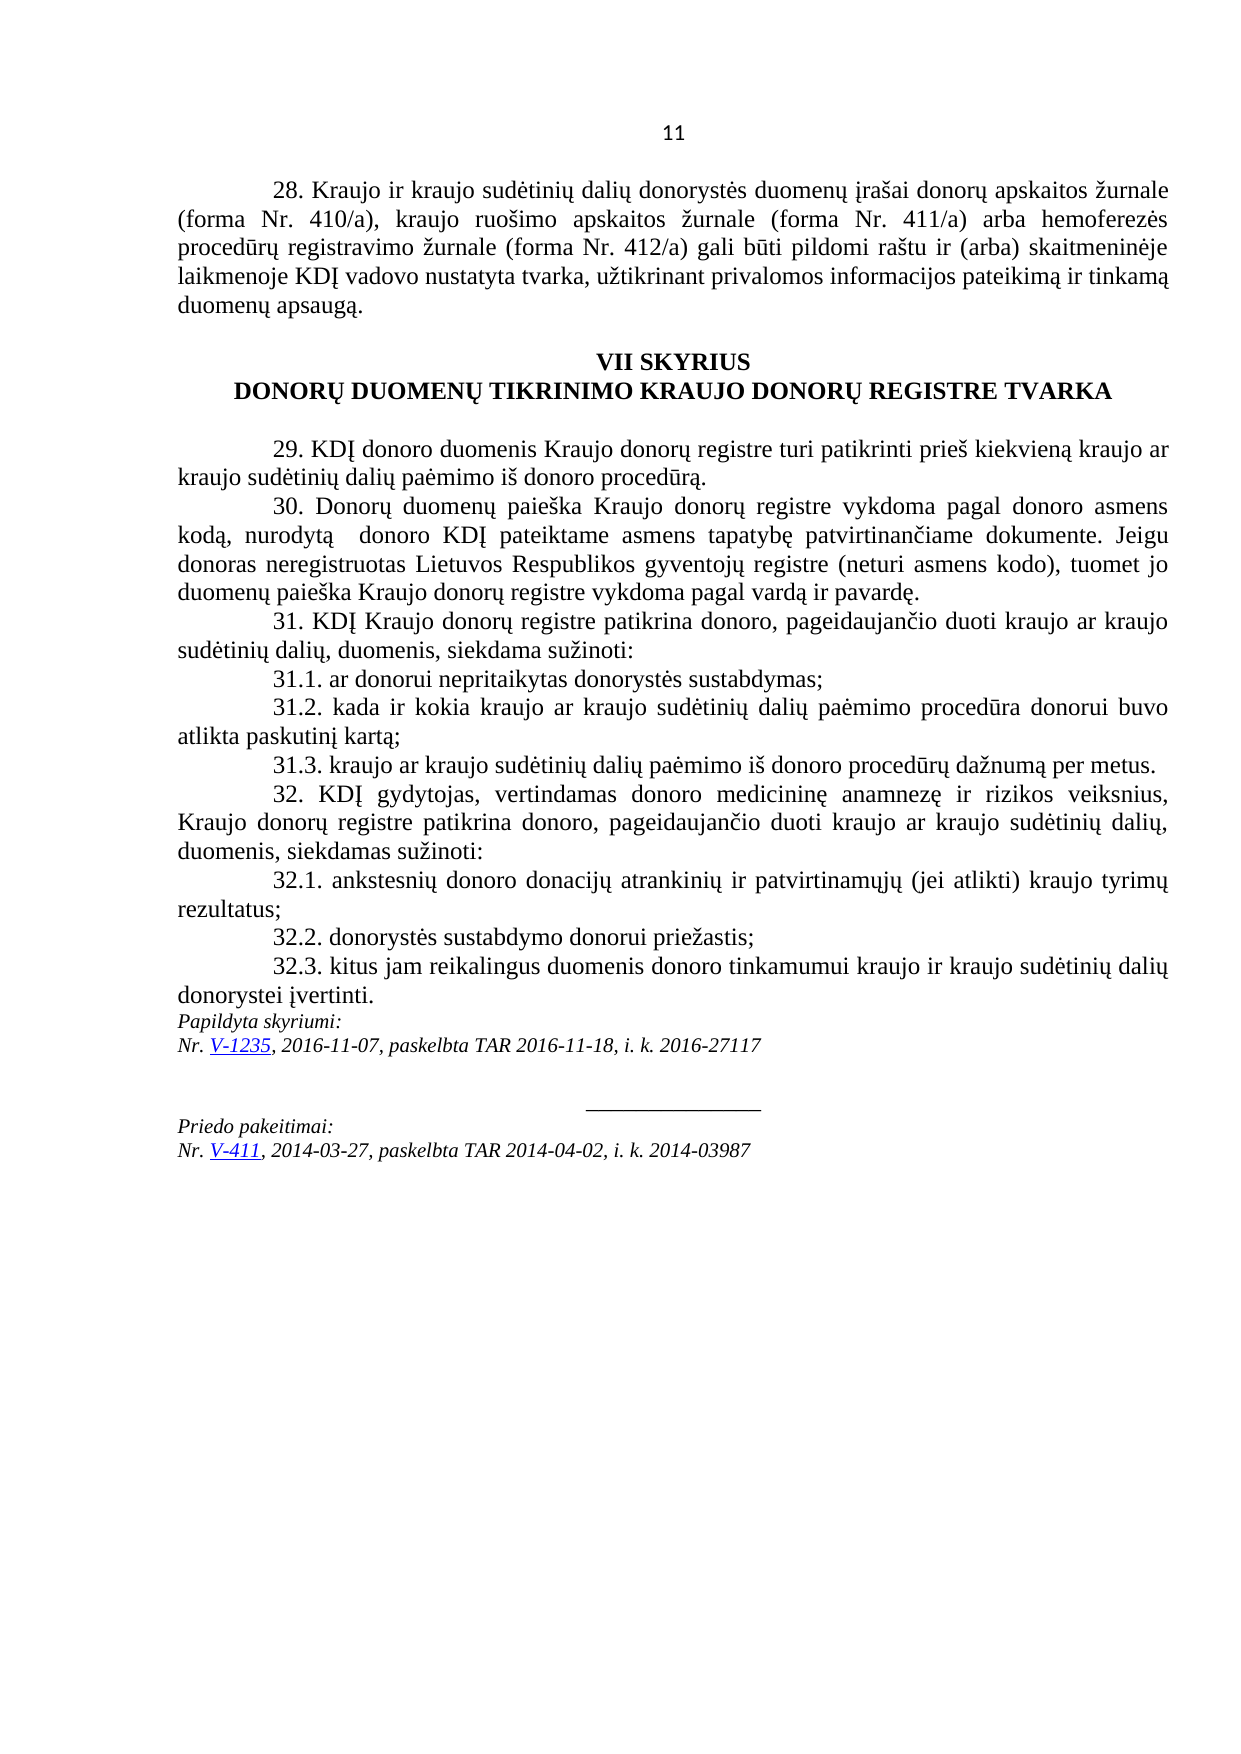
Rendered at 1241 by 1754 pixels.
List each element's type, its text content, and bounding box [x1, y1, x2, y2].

text 32.3. kitus jam reikalingus duomenis donoro tinkamumui kraujo ir kraujo sudėtinių dalių donorystei įvertinti. [177, 951, 1169, 1009]
text 32. KDĮ gydytojas, vertindamas donoro medicininę anamnezę ir rizikos veiksnius, Kraujo donorų registre patikrina donoro, pageidaujančio duoti kraujo ar kraujo sudėtinių dalių, duomenis, siekdamas sužinoti: [177, 779, 1169, 865]
text 31. KDĮ Kraujo donorų registre patikrina donoro, pageidaujančio duoti kraujo ar kraujo sudėtinių dalių, duomenis, siekdama sužinoti: [177, 606, 1169, 664]
text 28. Kraujo ir kraujo sudėtinių dalių donorystės duomenų įrašai donorų apskaitos žurnale (forma Nr. 410/a), kraujo ruošimo apskaitos žurnale (forma Nr. 411/a) arba hemoferezės procedūrų registravimo žurnale (forma Nr. 412/a) gali būti pildomi raštu ir (arba) skaitmeninėje laikmenoje KDĮ vadovo nustatyta tvarka, užtikrinant privalomos informacijos pateikimą ir tinkamą duomenų apsaugą. [177, 175, 1169, 319]
text Papildyta skyriumi: [177, 1009, 1169, 1033]
text 31.3. kraujo ar kraujo sudėtinių dalių paėmimo iš donoro procedūrų dažnumą per metus. [177, 750, 1169, 779]
text Priedo pakeitimai: [177, 1114, 1169, 1138]
text 32.2. donorystės sustabdymo donorui priežastis; [177, 922, 1169, 951]
text VII SKYRIUS [177, 347, 1169, 376]
text 31.1. ar donorui nepritaikytas donorystės sustabdymas; [177, 664, 1169, 692]
text 31.2. kada ir kokia kraujo ar kraujo sudėtinių dalių paėmimo procedūra donorui buvo atlikta paskutinį kartą; [177, 692, 1169, 750]
text DONORŲ DUOMENŲ TIKRINIMO KRAUJO DONORŲ REGISTRE TVARKA [177, 376, 1169, 405]
text Nr. V-1235, 2016-11-07, paskelbta TAR 2016-11-18, i. k. 2016-27117 [177, 1033, 1169, 1057]
text 32.1. ankstesnių donoro donacijų atrankinių ir patvirtinamųjų (jei atlikti) kraujo tyrimų rezultatus; [177, 865, 1169, 922]
text ______________ [177, 1086, 1169, 1114]
text 29. KDĮ donoro duomenis Kraujo donorų registre turi patikrinti prieš kiekvieną kraujo ar kraujo sudėtinių dalių paėmimo iš donoro procedūrą. [177, 434, 1169, 491]
text Nr. V-411, 2014-03-27, paskelbta TAR 2014-04-02, i. k. 2014-03987 [177, 1138, 1169, 1162]
text 30. Donorų duomenų paieška Kraujo donorų registre vykdoma pagal donoro asmens kodą, nurodytą donoro KDĮ pateiktame asmens tapatybę patvirtinančiame dokumente. Jeigu donoras neregistruotas Lietuvos Respublikos gyventojų registre (neturi asmens kodo), tuomet jo duomenų paieška Kraujo donorų registre vykdoma pagal vardą ir pavardę. [177, 491, 1169, 606]
